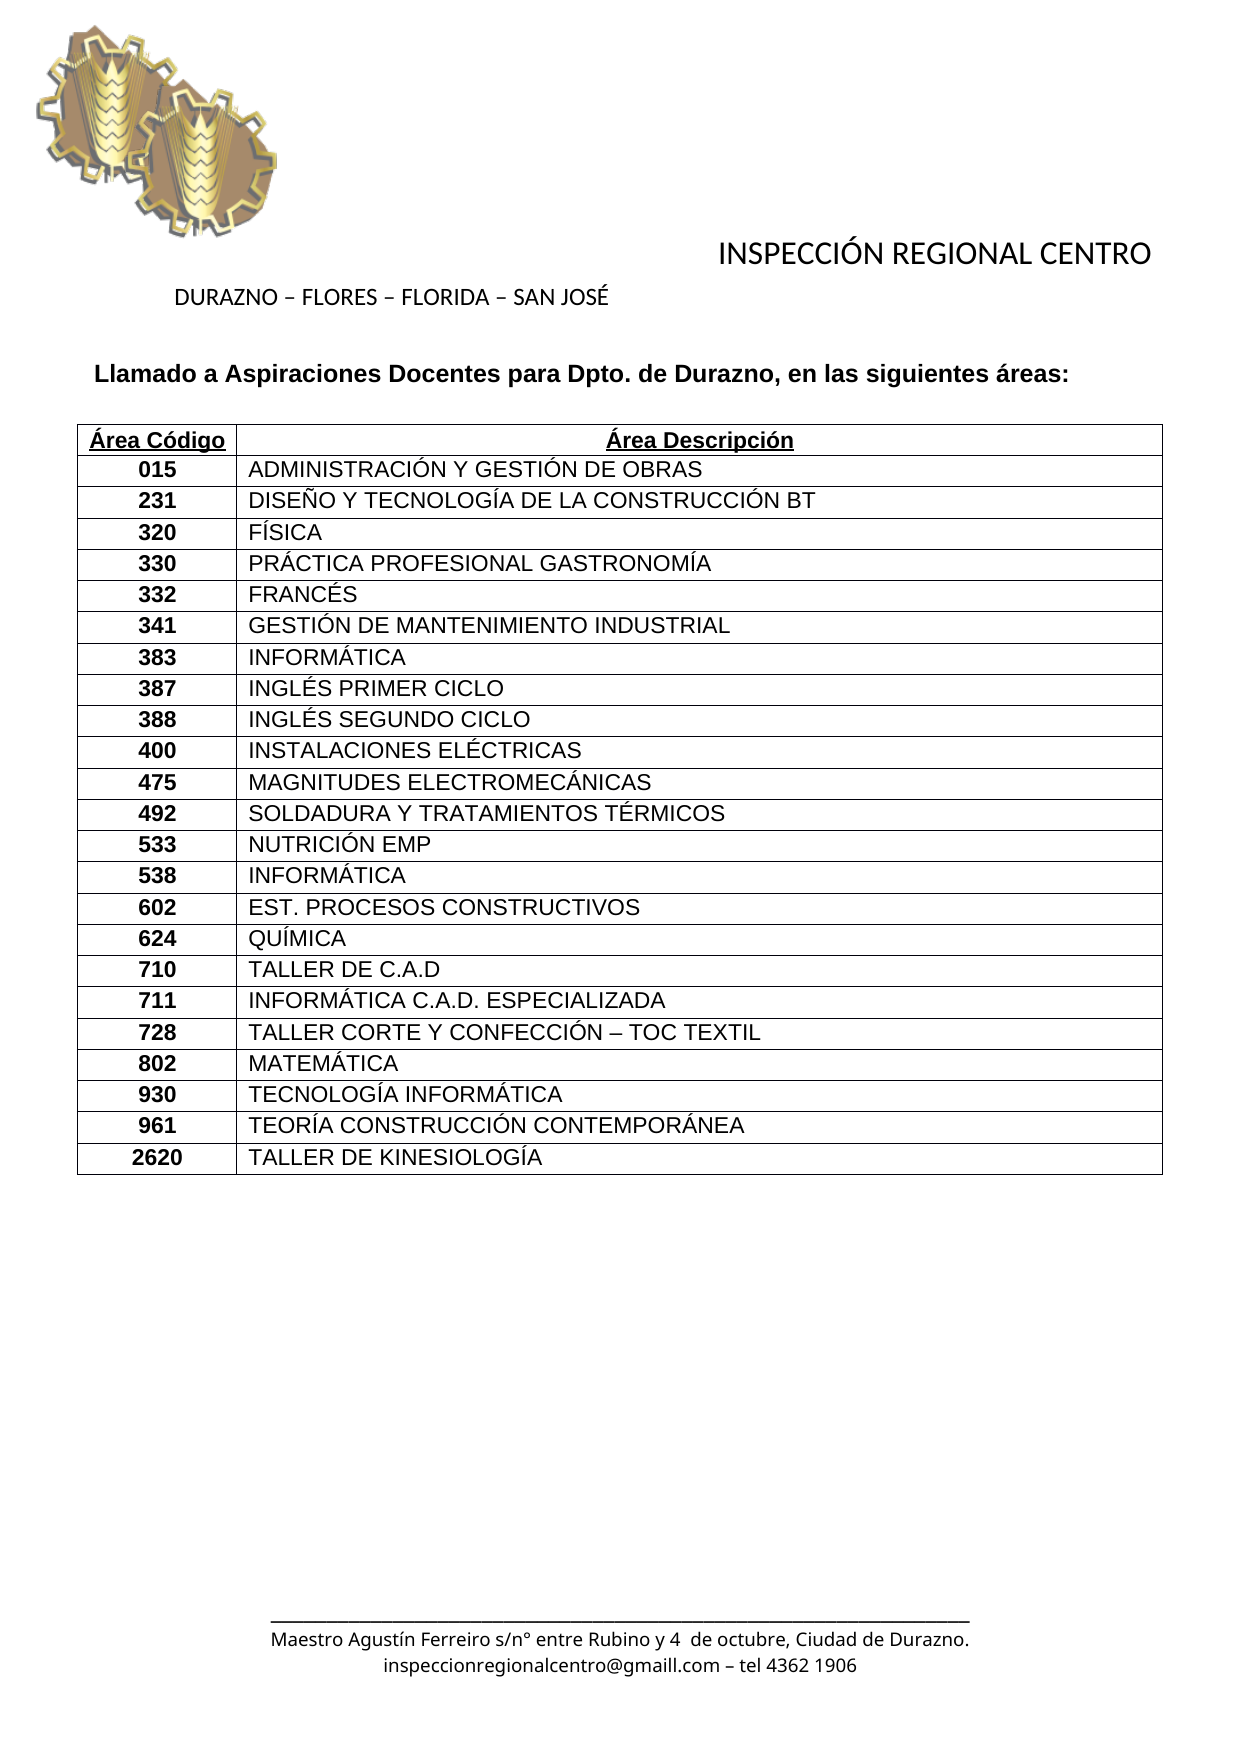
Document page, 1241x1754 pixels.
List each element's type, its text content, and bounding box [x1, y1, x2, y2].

table_cell 400 [78, 737, 236, 767]
table_cell SOLDADURA Y TRATAMIENTOS TÉRMICOS [237, 800, 1162, 830]
table_cell 728 [78, 1019, 236, 1049]
table_cell 538 [78, 862, 236, 892]
table_cell 710 [78, 956, 236, 986]
table_cell MAGNITUDES ELECTROMECÁNICAS [237, 769, 1162, 799]
table_cell PRÁCTICA PROFESIONAL GASTRONOMÍA [237, 550, 1162, 580]
table_cell DISEÑO Y TECNOLOGÍA DE LA CONSTRUCCIÓN BT [237, 487, 1162, 517]
table_cell 602 [78, 894, 236, 924]
table_cell 332 [78, 581, 236, 611]
table_cell 341 [78, 612, 236, 642]
table_header Área Código [78, 425, 236, 455]
table_cell FÍSICA [237, 519, 1162, 549]
table_cell INGLÉS SEGUNDO CICLO [237, 706, 1162, 736]
table_cell 930 [78, 1081, 236, 1111]
table_cell TALLER DE C.A.D [237, 956, 1162, 986]
table_cell 388 [78, 706, 236, 736]
table_cell 624 [78, 925, 236, 955]
table_cell NUTRICIÓN EMP [237, 831, 1162, 861]
table_cell 330 [78, 550, 236, 580]
table_header Área Descripción [237, 425, 1162, 455]
table_cell 387 [78, 675, 236, 705]
table_cell INFORMÁTICA [237, 862, 1162, 892]
table_cell 383 [78, 644, 236, 674]
picture [0, 0, 303, 267]
table_cell TALLER DE KINESIOLOGÍA [237, 1144, 1162, 1174]
table_cell 015 [78, 456, 236, 486]
table_cell FRANCÉS [237, 581, 1162, 611]
table_cell 492 [78, 800, 236, 830]
table_cell 2620 [78, 1144, 236, 1174]
table_cell TALLER CORTE Y CONFECCIÓN – TOC TEXTIL [237, 1019, 1162, 1049]
table_cell QUÍMICA [237, 925, 1162, 955]
table_cell INSTALACIONES ELÉCTRICAS [237, 737, 1162, 767]
table_cell ADMINISTRACIÓN Y GESTIÓN DE OBRAS [237, 456, 1162, 486]
table_cell TEORÍA CONSTRUCCIÓN CONTEMPORÁNEA [237, 1112, 1162, 1142]
text Llamado a Aspiraciones Docentes para Dpto. de Durazno, en las siguientes áreas: [89, 359, 1152, 388]
table_cell 961 [78, 1112, 236, 1142]
table_cell INFORMÁTICA C.A.D. ESPECIALIZADA [237, 987, 1162, 1017]
table_cell 475 [78, 769, 236, 799]
table_cell INGLÉS PRIMER CICLO [237, 675, 1162, 705]
table_cell 711 [78, 987, 236, 1017]
table_cell 231 [78, 487, 236, 517]
table_cell 802 [78, 1050, 236, 1080]
table_cell EST. PROCESOS CONSTRUCTIVOS [237, 894, 1162, 924]
table_cell MATEMÁTICA [237, 1050, 1162, 1080]
table_cell 320 [78, 519, 236, 549]
table_cell 533 [78, 831, 236, 861]
table_cell GESTIÓN DE MANTENIMIENTO INDUSTRIAL [237, 612, 1162, 642]
table_cell INFORMÁTICA [237, 644, 1162, 674]
table_cell TECNOLOGÍA INFORMÁTICA [237, 1081, 1162, 1111]
